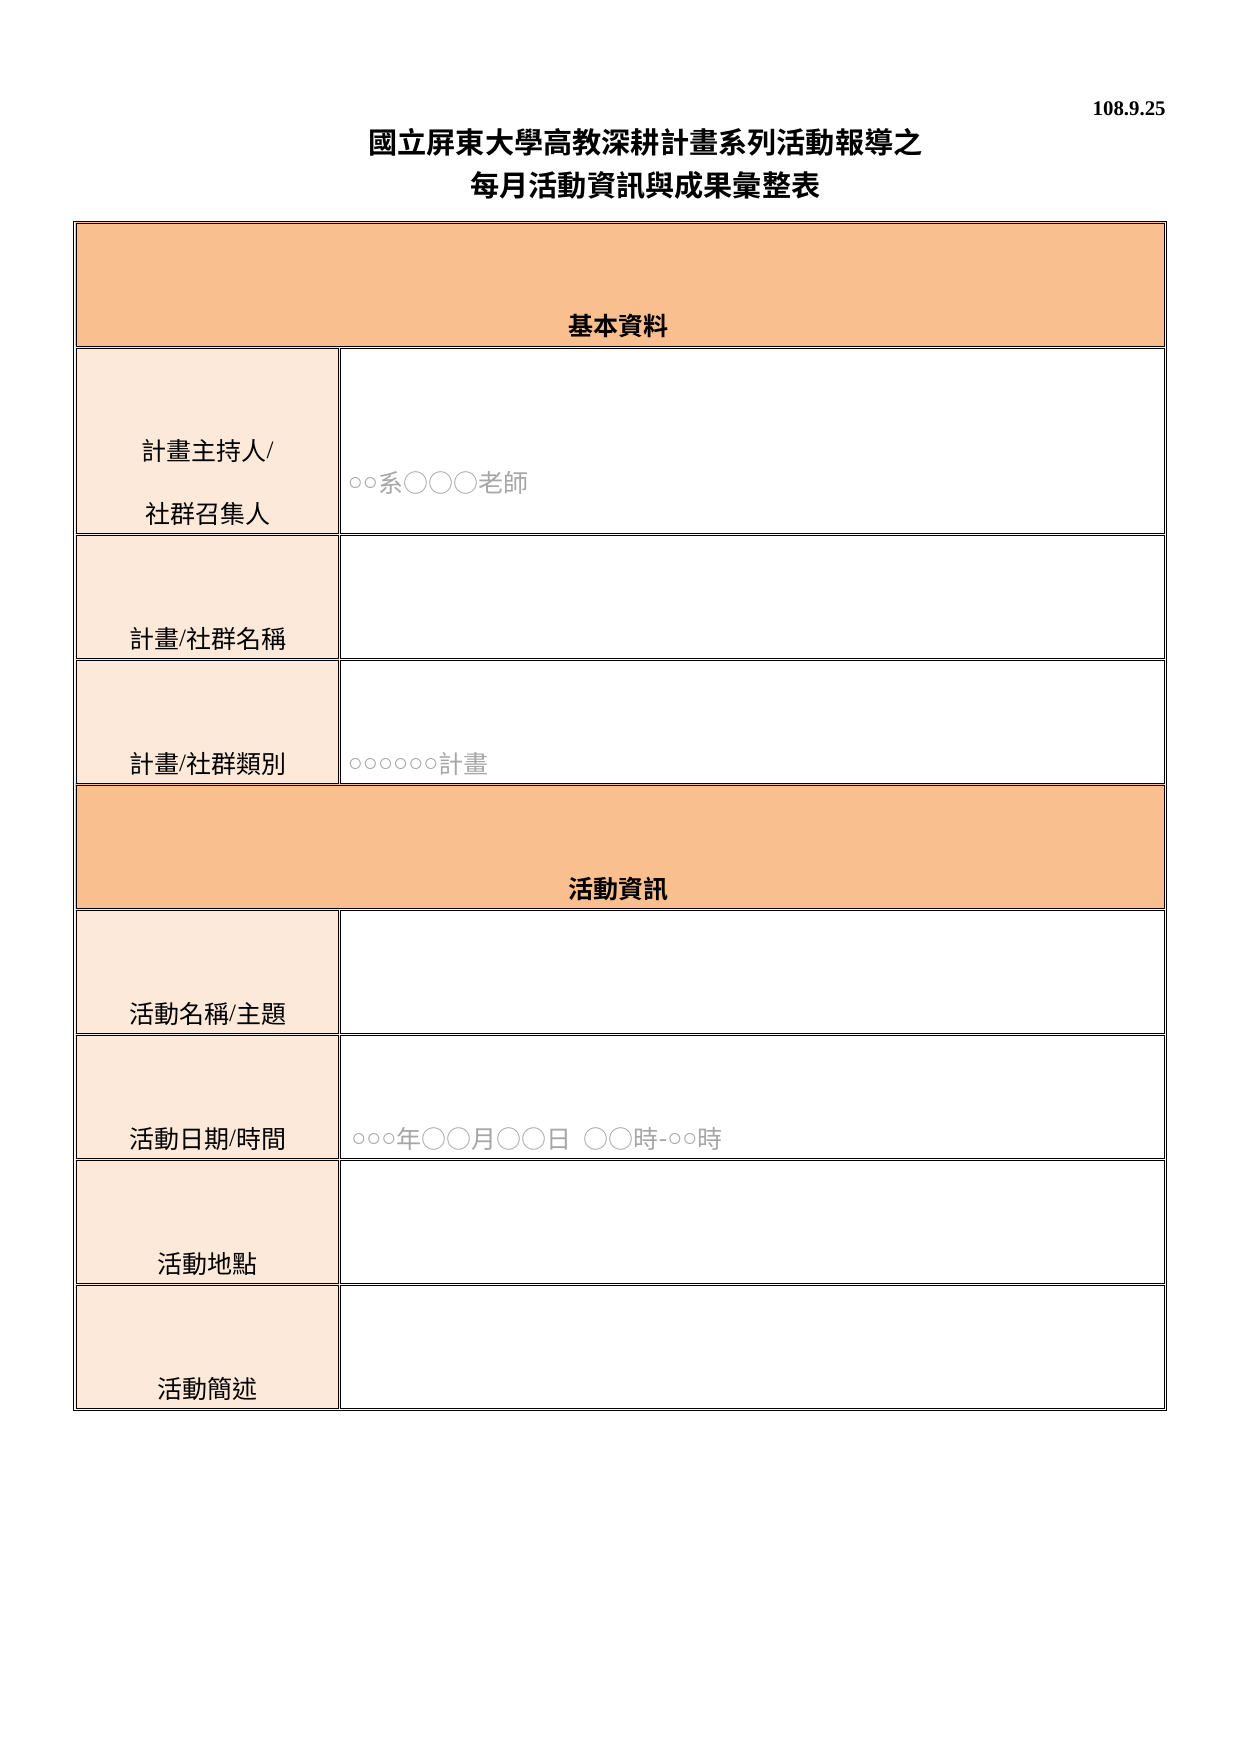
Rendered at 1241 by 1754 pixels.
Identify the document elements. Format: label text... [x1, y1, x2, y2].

table_cell ○○○年○○月○○日 ○○時-○○時 [341, 1036, 1164, 1158]
table_cell 計畫/社群名稱 [77, 536, 338, 658]
table_header 基本資料 [77, 224, 1164, 346]
table_cell ○○系○○○老師 [341, 349, 1164, 533]
table_cell [341, 911, 1164, 1033]
table_cell [341, 1161, 1164, 1283]
text 108.9.25 [125, 96, 1165, 120]
table_cell [341, 1286, 1164, 1408]
table_cell [341, 536, 1164, 658]
text 國立屏東大學高教深耕計畫系列活動報導之 [125, 120, 1165, 162]
table_cell 活動簡述 [77, 1286, 338, 1408]
table_cell ○○○○○○計畫 [341, 661, 1164, 783]
table_cell 計畫/社群類別 [77, 661, 338, 783]
table_cell 活動地點 [77, 1161, 338, 1283]
table_cell 活動名稱/主題 [77, 911, 338, 1033]
text 每月活動資訊與成果彙整表 [125, 162, 1165, 204]
table_cell 活動日期/時間 [77, 1036, 338, 1158]
table_cell 活動資訊 [77, 786, 1164, 908]
table_cell 計畫主持人/ 社群召集人 [77, 349, 338, 533]
